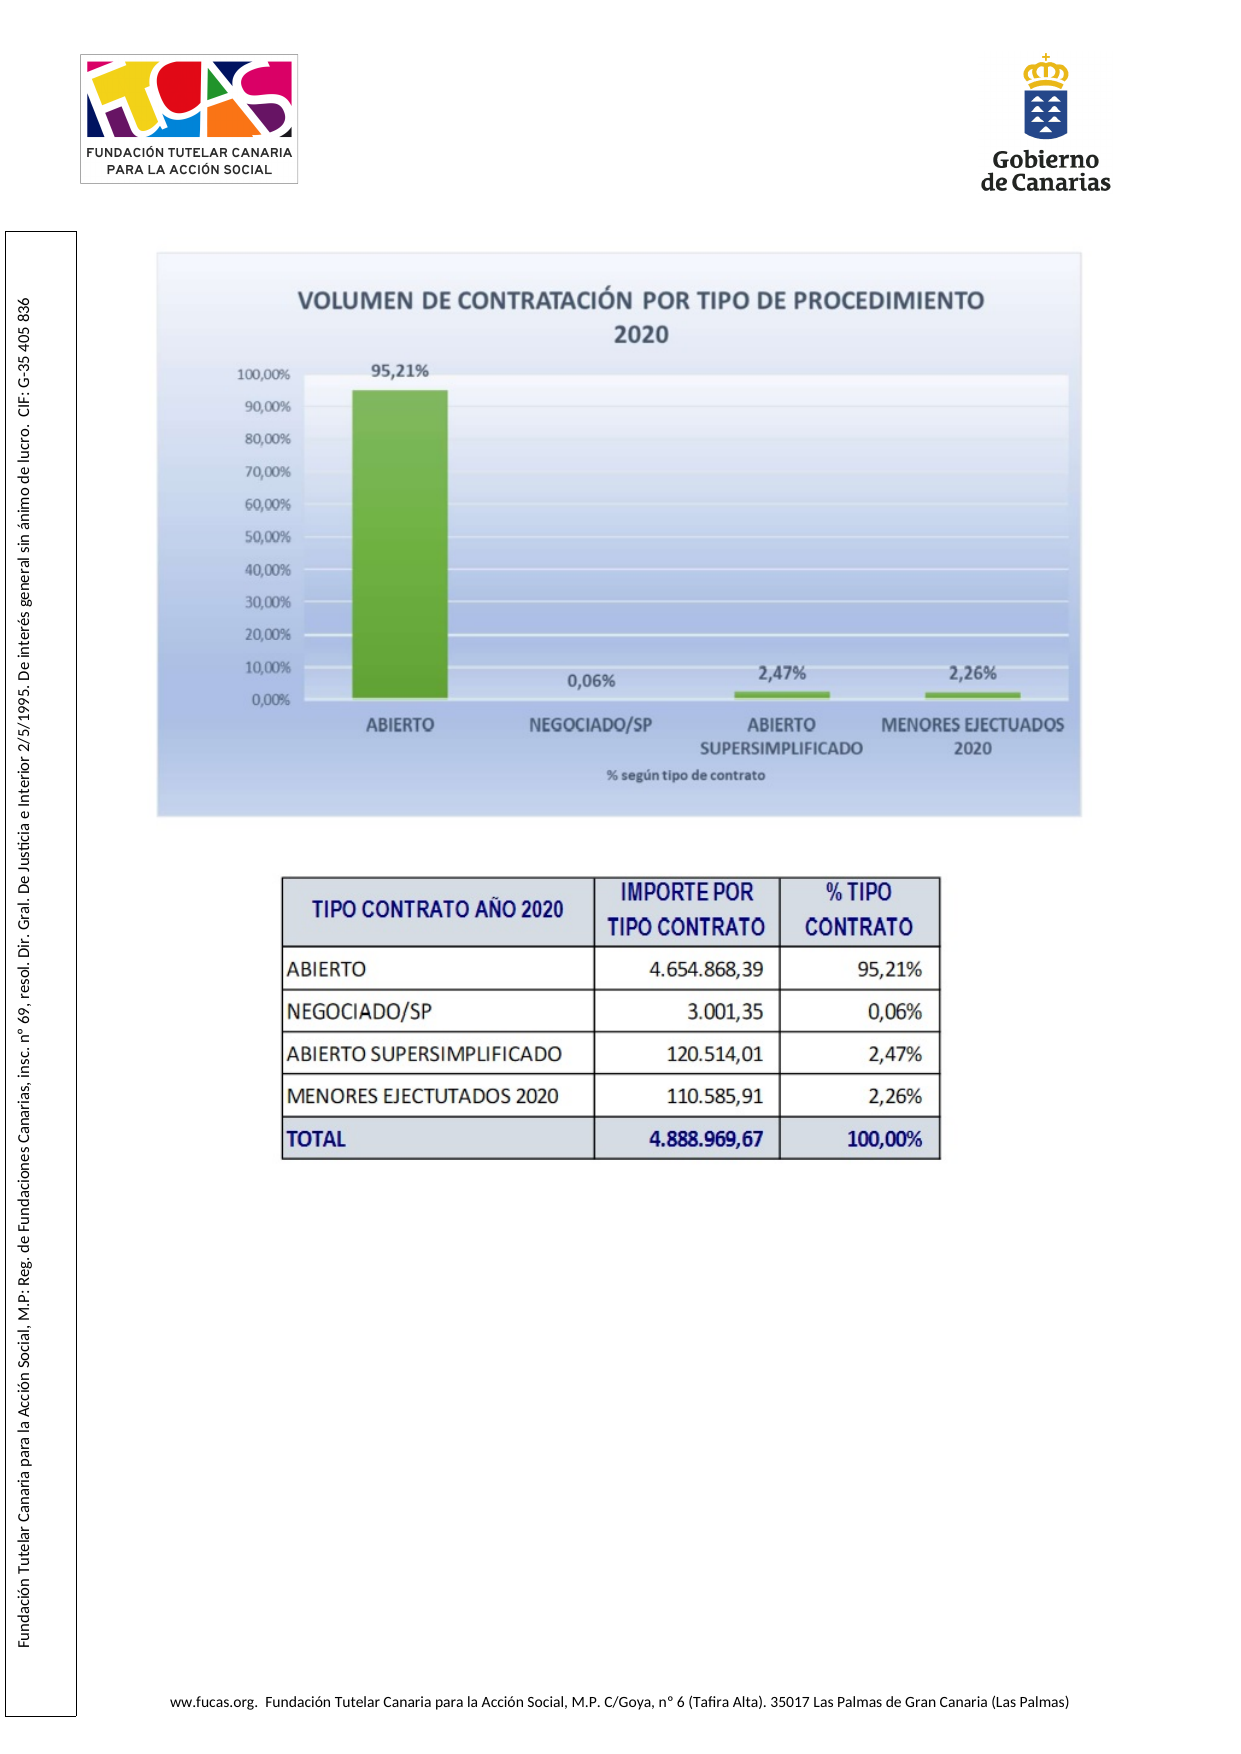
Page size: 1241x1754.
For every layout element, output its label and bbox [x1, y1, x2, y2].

picture [147, 237, 1092, 1166]
picture [73, 51, 306, 191]
picture [978, 51, 1113, 194]
